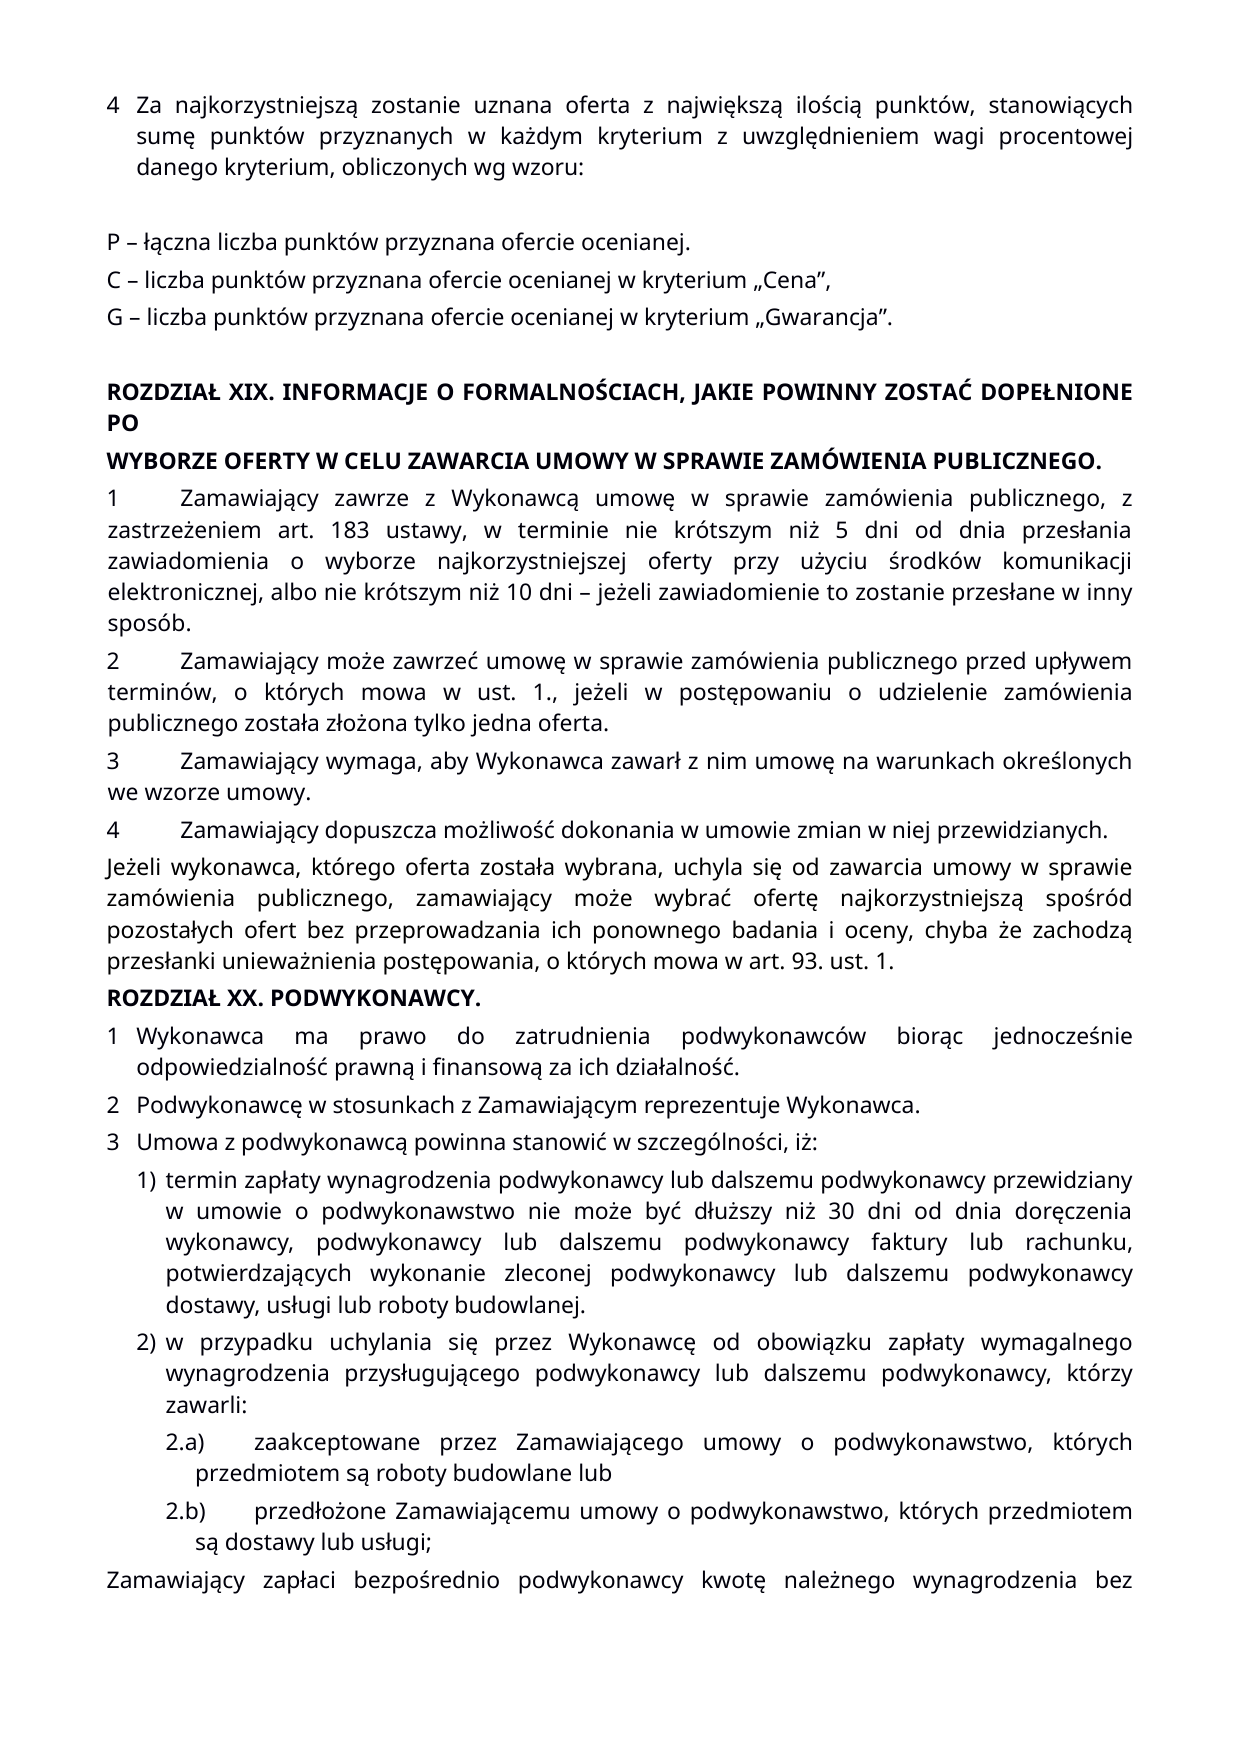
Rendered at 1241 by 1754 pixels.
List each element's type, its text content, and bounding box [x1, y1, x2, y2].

list Zamawiający wymaga, aby Wykonawca zawarł z nim umowę na warunkach określonych we wzorze umowy. [106, 745, 1133, 807]
list Zamawiający może zawrzeć umowę w sprawie zamówienia publicznego przed upływem terminów, o których mowa w ust. 1., jeżeli w postępowaniu o udzielenie zamówienia publicznego została złożona tylko jedna oferta. [106, 645, 1133, 739]
text ROZDZIAŁ XX. PODWYKONAWCY. [106, 982, 1134, 1014]
list Zamawiający zawrze z Wykonawcą umowę w sprawie zamówienia publicznego, z zastrzeżeniem art. 183 ustawy, w terminie nie krótszym niż 5 dni od dnia przesłania zawiadomienia o wyborze najkorzystniejszej oferty przy użyciu środków komunikacji elektronicznej, albo nie krótszym niż 10 dni – jeżeli zawiadomienie to zostanie przesłane w inny sposób. [106, 482, 1133, 639]
list w przypadku uchylania się przez Wykonawcę od obowiązku zapłaty wymagalnego wynagrodzenia przysługującego podwykonawcy lub dalszemu podwykonawcy, którzy zawarli: [136, 1326, 1134, 1420]
list Podwykonawcę w stosunkach z Zamawiającym reprezentuje Wykonawca. [106, 1089, 1134, 1120]
list Za najkorzystniejszą zostanie uznana oferta z największą ilością punktów, stanowiących sumę punktów przyznanych w każdym kryterium z uwzględnieniem wagi procentowej danego kryterium, obliczonych wg wzoru: [106, 89, 1134, 182]
list przedłożone Zamawiającemu umowy o podwykonawstwo, których przedmiotem są dostawy lub usługi; [165, 1495, 1134, 1557]
list termin zapłaty wynagrodzenia podwykonawcy lub dalszemu podwykonawcy przewidziany w umowie o podwykonawstwo nie może być dłuższy niż 30 dni od dnia doręczenia wykonawcy, podwykonawcy lub dalszemu podwykonawcy faktury lub rachunku, potwierdzających wykonanie zleconej podwykonawcy lub dalszemu podwykonawcy dostawy, usługi lub roboty budowlanej. [136, 1164, 1134, 1320]
list zaakceptowane przez Zamawiającego umowy o podwykonawstwo, których przedmiotem są roboty budowlane lub [165, 1426, 1134, 1489]
list Wykonawca ma prawo do zatrudnienia podwykonawców biorąc jednocześnie odpowiedzialność prawną i finansową za ich działalność. [106, 1020, 1134, 1082]
text G – liczba punktów przyznana ofercie ocenianej w kryterium „Gwarancja”. [106, 301, 984, 332]
text WYBORZE OFERTY W CELU ZAWARCIA UMOWY W SPRAWIE ZAMÓWIENIA PUBLICZNEGO. [106, 445, 1134, 476]
list Zamawiający dopuszcza możliwość dokonania w umowie zmian w niej przewidzianych. [106, 814, 1133, 845]
text P – łączna liczba punktów przyznana ofercie ocenianej. [106, 226, 1133, 257]
text ROZDZIAŁ XIX. INFORMACJE O FORMALNOŚCIACH, JAKIE POWINNY ZOSTAĆ DOPEŁNIONE PO [106, 376, 1134, 439]
text Zamawiający zapłaci bezpośrednio podwykonawcy kwotę należnego wynagrodzenia bez [106, 1564, 1134, 1595]
text Jeżeli wykonawca, którego oferta została wybrana, uchyla się od zawarcia umowy w sprawie zamówienia publicznego, zamawiający może wybrać ofertę najkorzystniejszą spośród pozostałych ofert bez przeprowadzania ich ponownego badania i oceny, chyba że zachodzą przesłanki unieważnienia postępowania, o których mowa w art. 93. ust. 1. [106, 851, 1134, 976]
text C – liczba punktów przyznana ofercie ocenianej w kryterium „Cena”, [106, 264, 1133, 295]
list Umowa z podwykonawcą powinna stanowić w szczególności, iż: [106, 1126, 1134, 1157]
